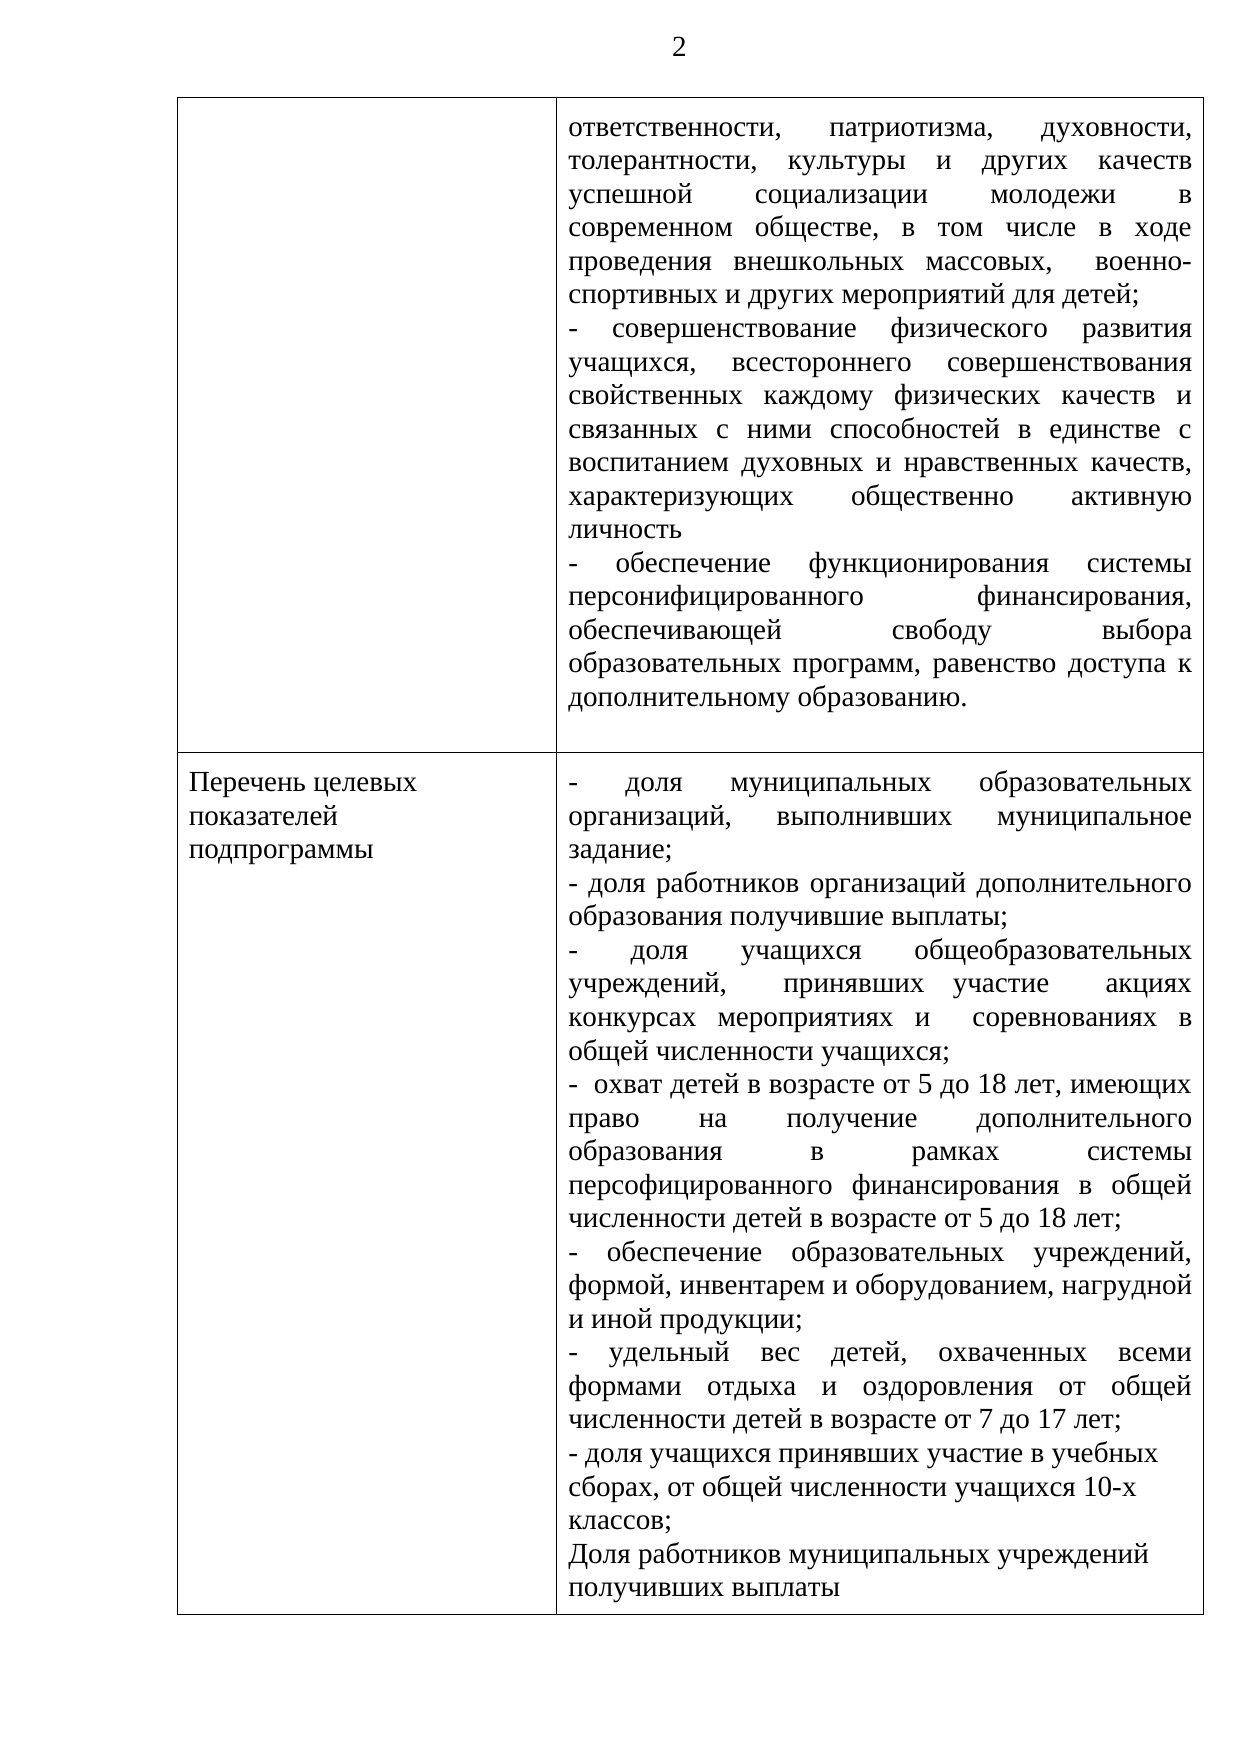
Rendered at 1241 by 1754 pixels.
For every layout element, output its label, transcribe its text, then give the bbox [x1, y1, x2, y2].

table_cell Перечень целевых показателей подпрограммы [178, 753, 556, 1614]
text 2 [177, 29, 1181, 63]
table_header [178, 98, 556, 752]
table_cell - доля муниципальных образовательных организаций, выполнивших муниципальное задание; - доля работников организаций дополнительного образования получившие выплаты; - доля учащихся общеобразовательных учреждений, принявших участие акциях конкурсах мероприятиях и соревнованиях в общей численности учащихся; - охват детей в возрасте от 5 до 18 лет, имеющих право на получение дополнительного образования в рамках системы персофицированного финансирования в общей численности детей в возрасте от 5 до 18 лет; - обеспечение образовательных учреждений, формой, инвентарем и оборудованием, нагрудной и иной продукции; - удельный вес детей, охваченных всеми формами отдыха и оздоровления от общей численности детей в возрасте от 7 до 17 лет; - доля учащихся принявших участие в учебных сборах, от общей численности учащихся 10-х классов; Доля работников муниципальных учреждений получивших выплаты [557, 753, 1203, 1614]
table_header ответственности, патриотизма, духовности, толерантности, культуры и других качеств успешной социализации молодежи в современном обществе, в том числе в ходе проведения внешкольных массовых, военно-спортивных и других мероприятий для детей; - совершенствование физического развития учащихся, всестороннего совершенствования свойственных каждому физических качеств и связанных с ними способностей в единстве с воспитанием духовных и нравственных качеств, характеризующих общественно активную личность - обеспечение функционирования системы персонифицированного финансирования, обеспечивающей свободу выбора образовательных программ, равенство доступа к дополнительному образованию. [557, 98, 1203, 752]
